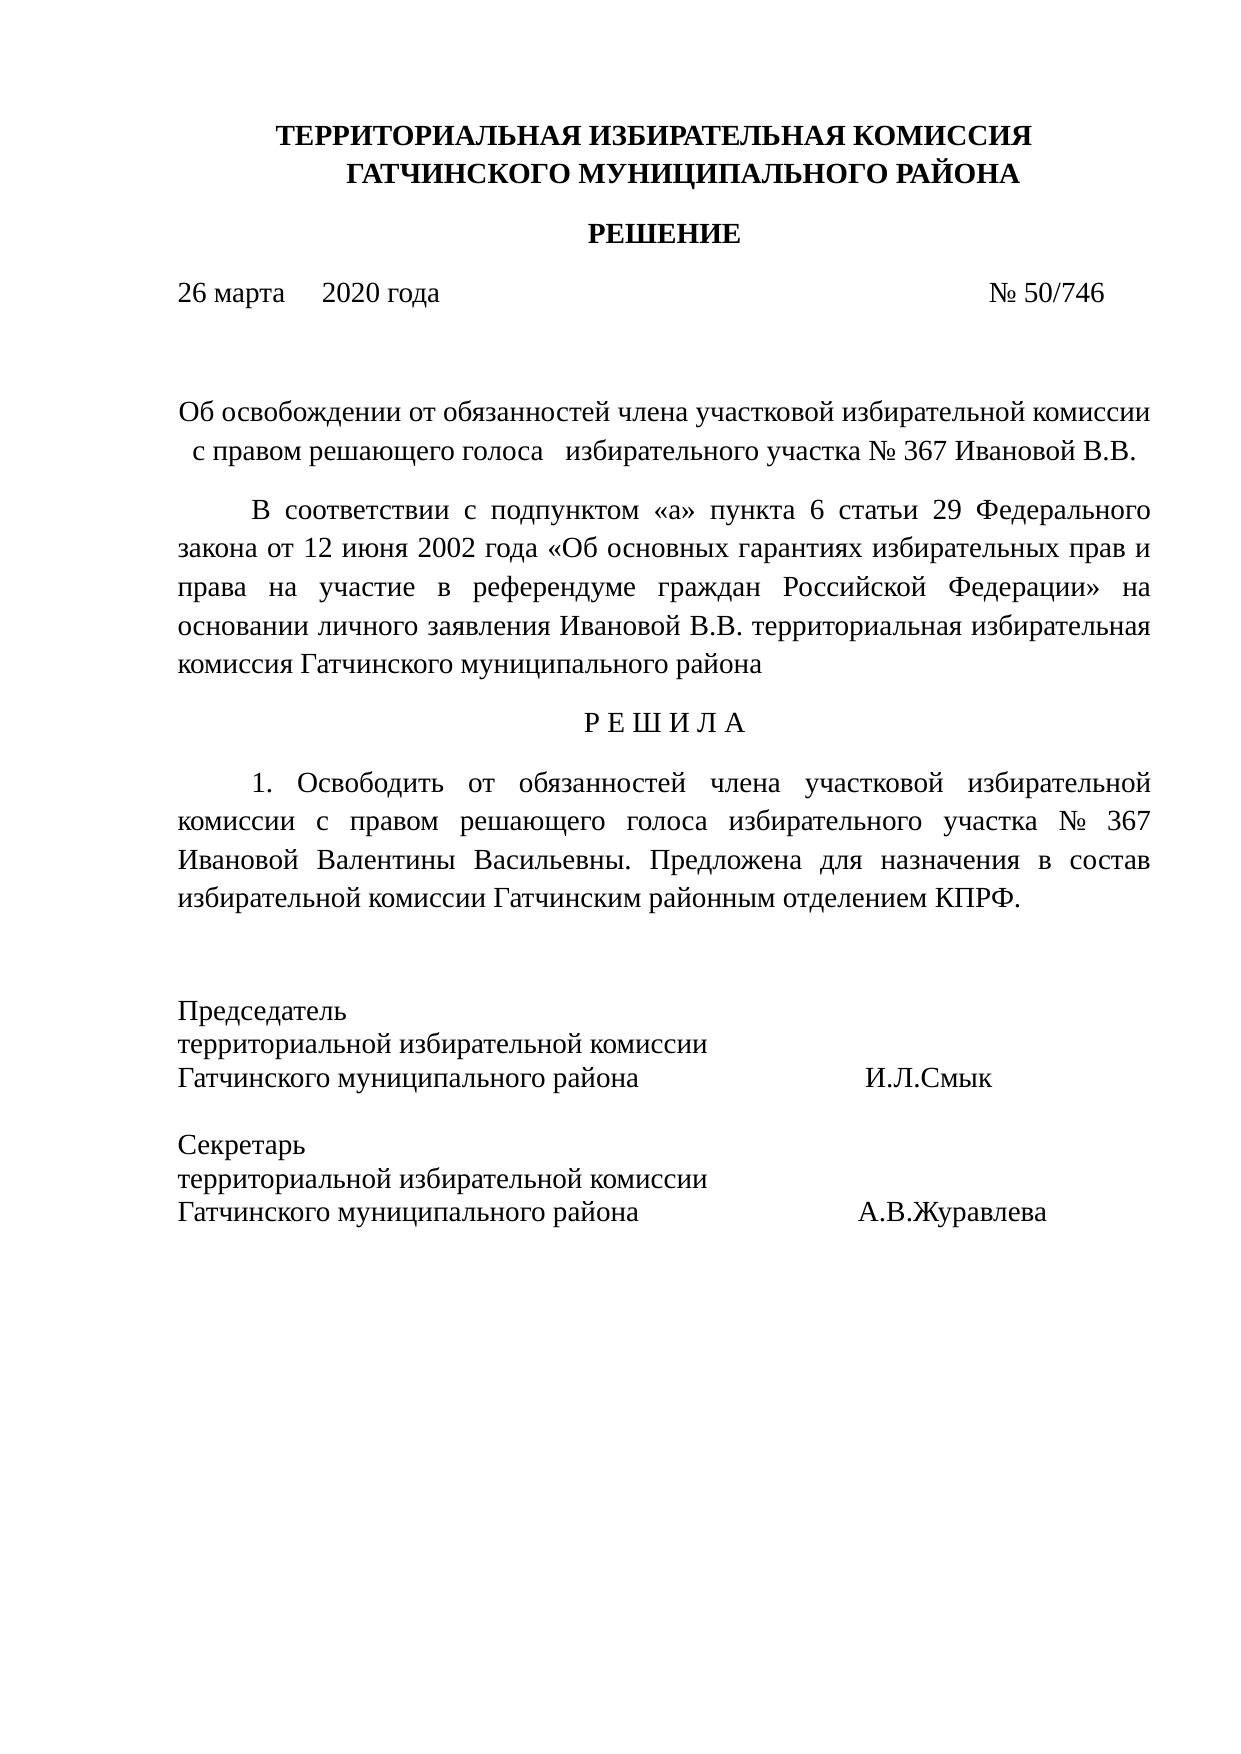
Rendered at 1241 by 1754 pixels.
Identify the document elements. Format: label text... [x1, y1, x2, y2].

text Об освобождении от обязанностей члена участковой избирательной комиссии с правом решающего голоса избирательного участка № 367 Ивановой В.В. [177, 394, 1152, 466]
text 1. Освободить от обязанностей члена участковой избирательной комиссии с правом решающего голоса избирательного участка № 367 Ивановой Валентины Васильевны. Предложена для назначения в состав избирательной комиссии Гатчинским районным отделением КПРФ. [177, 765, 1152, 914]
text В соответствии с подпунктом «а» пункта 6 статьи 29 Федерального закона от 12 июня 2002 года «Об основных гарантиях избирательных прав и права на участие в референдуме граждан Российской Федерации» на основании личного заявления Ивановой В.В. территориальная избирательная комиссия Гатчинского муниципального района [177, 492, 1152, 680]
text территориальной избирательной комиссии [177, 1161, 1152, 1194]
text Гатчинского муниципального района И.Л.Смык [177, 1060, 1152, 1094]
text 26 марта 2020 года № 50/746 [177, 275, 1152, 309]
text Р Е Ш И Л А [177, 706, 1152, 739]
text Председатель [177, 993, 1152, 1027]
text ТЕРРИТОРИАЛЬНАЯ ИЗБИРАТЕЛЬНАЯ КОМИССИЯ ГАТЧИНСКОГО МУНИЦИПАЛЬНОГО РАЙОНА [215, 118, 1152, 190]
text территориальной избирательной комиссии [177, 1027, 1152, 1060]
text РЕШЕНИЕ [177, 216, 1152, 249]
text Гатчинского муниципального района А.В.Журавлева [177, 1194, 1152, 1228]
text Секретарь [177, 1127, 1152, 1161]
